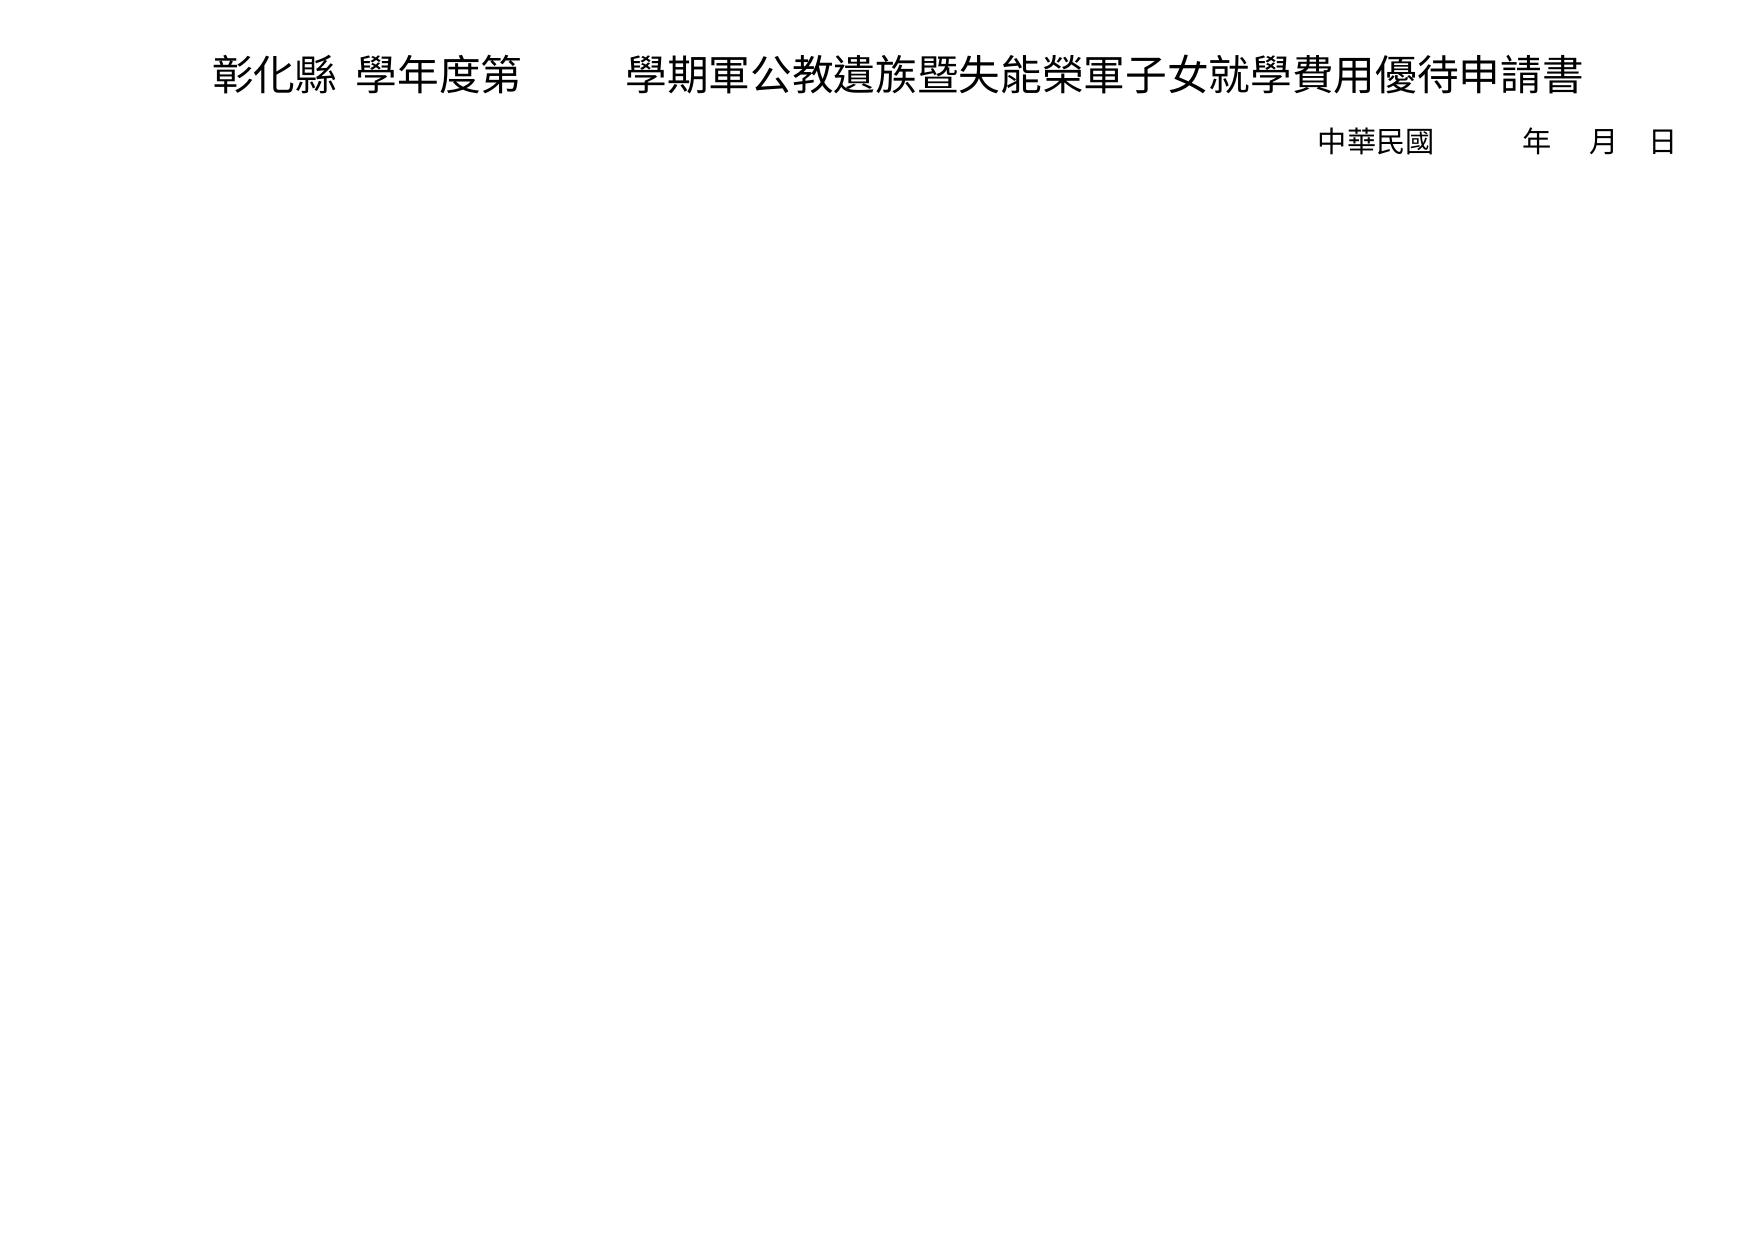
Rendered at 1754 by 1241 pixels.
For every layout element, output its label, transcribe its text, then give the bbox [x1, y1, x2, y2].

text 彰化縣 學年度第 學期軍公教遺族暨失能榮軍子女就學費用優待申請書 [118, 42, 1677, 103]
text 中華民國 年 月 日 [118, 119, 1677, 161]
